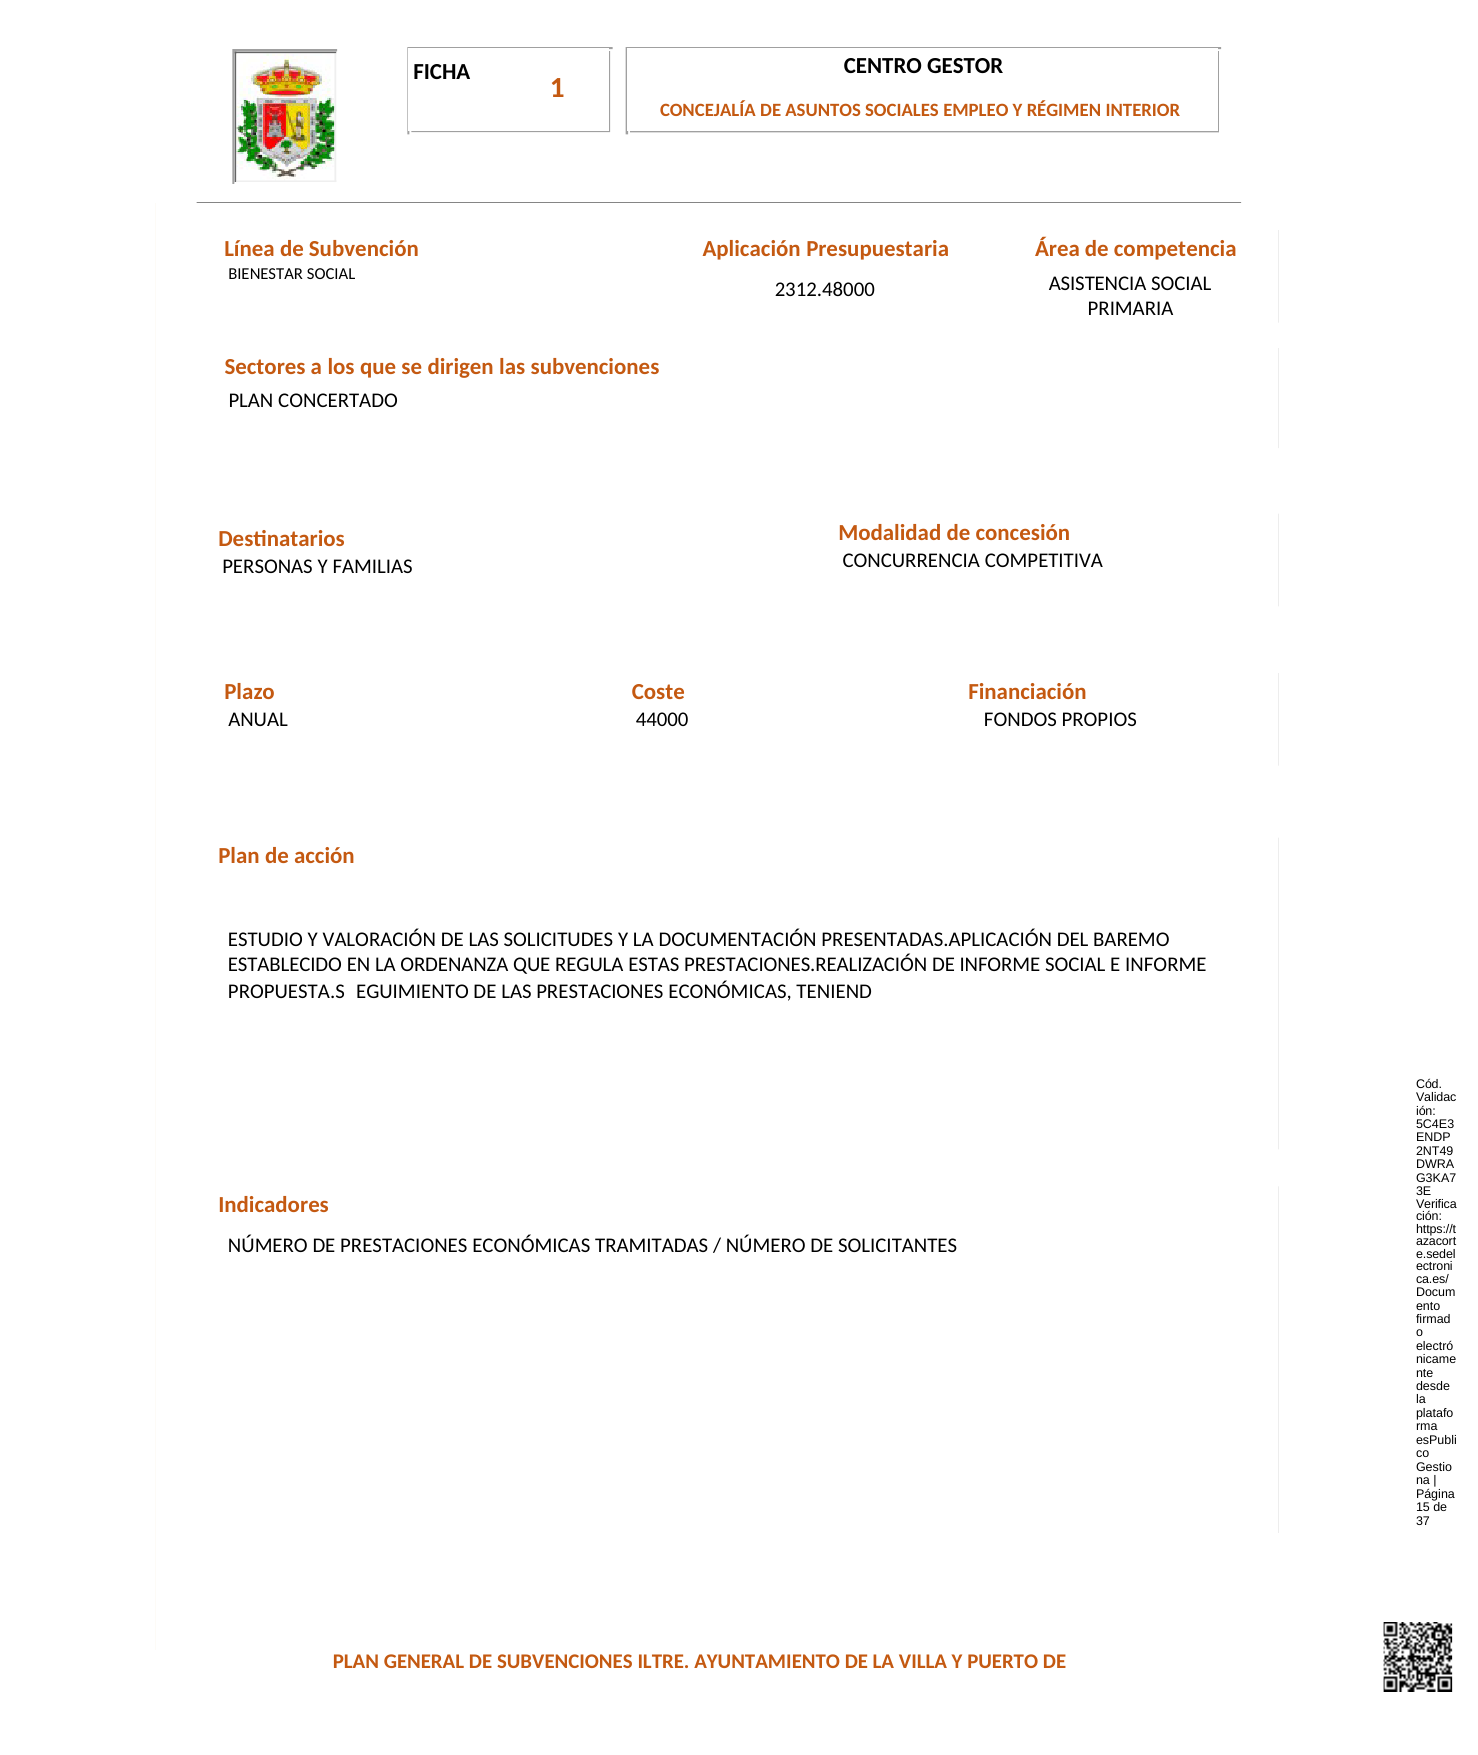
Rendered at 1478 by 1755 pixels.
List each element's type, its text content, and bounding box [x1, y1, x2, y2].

text Coste [632, 677, 865, 705]
text PERSONAS Y FAMILIAS [222, 553, 651, 579]
text Documento firmado electrónicamente desde la plataforma esPublico Gestiona | Página 15 de 37 [1416, 1286, 1457, 1528]
text Modalidad de concesión [838, 518, 1277, 546]
text Destinatarios [218, 524, 651, 552]
text PLAN GENERAL DE SUBVENCIONES ILTRE. AYUNTAMIENTO DE LA VILLA Y PUERTO DE TAZACORTE [333, 1650, 1171, 1674]
text Línea de Subvención [224, 234, 657, 262]
text 44000 [636, 707, 865, 732]
text ASISTENCIA SOCIAL PRIMARIA [1048, 270, 1213, 321]
text Verificación: https://tazacorte.sedelectronica.es/ [1416, 1198, 1457, 1286]
text Plan de acción [218, 842, 1277, 869]
text Indicadores [218, 1190, 1277, 1218]
text CENTRO GESTOR [658, 51, 1189, 79]
text FICHA 1 [413, 51, 609, 104]
text ESTUDIO Y VALORACIÓN DE LAS SOLICITUDES Y LA DOCUMENTACIÓN PRESENTADAS.APLICACIÓN DEL BAREMO ESTABLECIDO EN LA ORDENANZA QUE REGULA ESTAS PRESTACIONES.REALIZACIÓN DE INFORME SOCIAL E INFORME PROPUESTA.S EGUIMIENTO DE LAS PRESTACIONES ECONÓMICAS, TENIEND [228, 926, 1274, 1004]
text Cód. Validación: 5C4E3ENDP2NT49DWRAG3KA73E [1416, 1077, 1457, 1198]
text Área de competencia [1035, 234, 1277, 262]
text Plazo [224, 677, 457, 705]
text Sectores a los que se dirigen las subvenciones [224, 352, 1277, 380]
text FONDOS PROPIOS [984, 707, 1277, 732]
text BIENESTAR SOCIAL [228, 264, 657, 284]
text 2312.48000 [698, 276, 951, 301]
text CONCURRENCIA COMPETITIVA [842, 547, 1277, 573]
text ANUAL [228, 707, 457, 732]
text Financiación [968, 677, 1277, 705]
text CONCEJALÍA DE ASUNTOS SOCIALES EMPLEO Y RÉGIMEN INTERIOR [658, 98, 1181, 121]
text NÚMERO DE PRESTACIONES ECONÓMICAS TRAMITADAS / NÚMERO DE SOLICITANTES [228, 1233, 1277, 1258]
text PLAN CONCERTADO [228, 387, 1277, 413]
text Aplicación Presupuestaria [700, 234, 951, 262]
